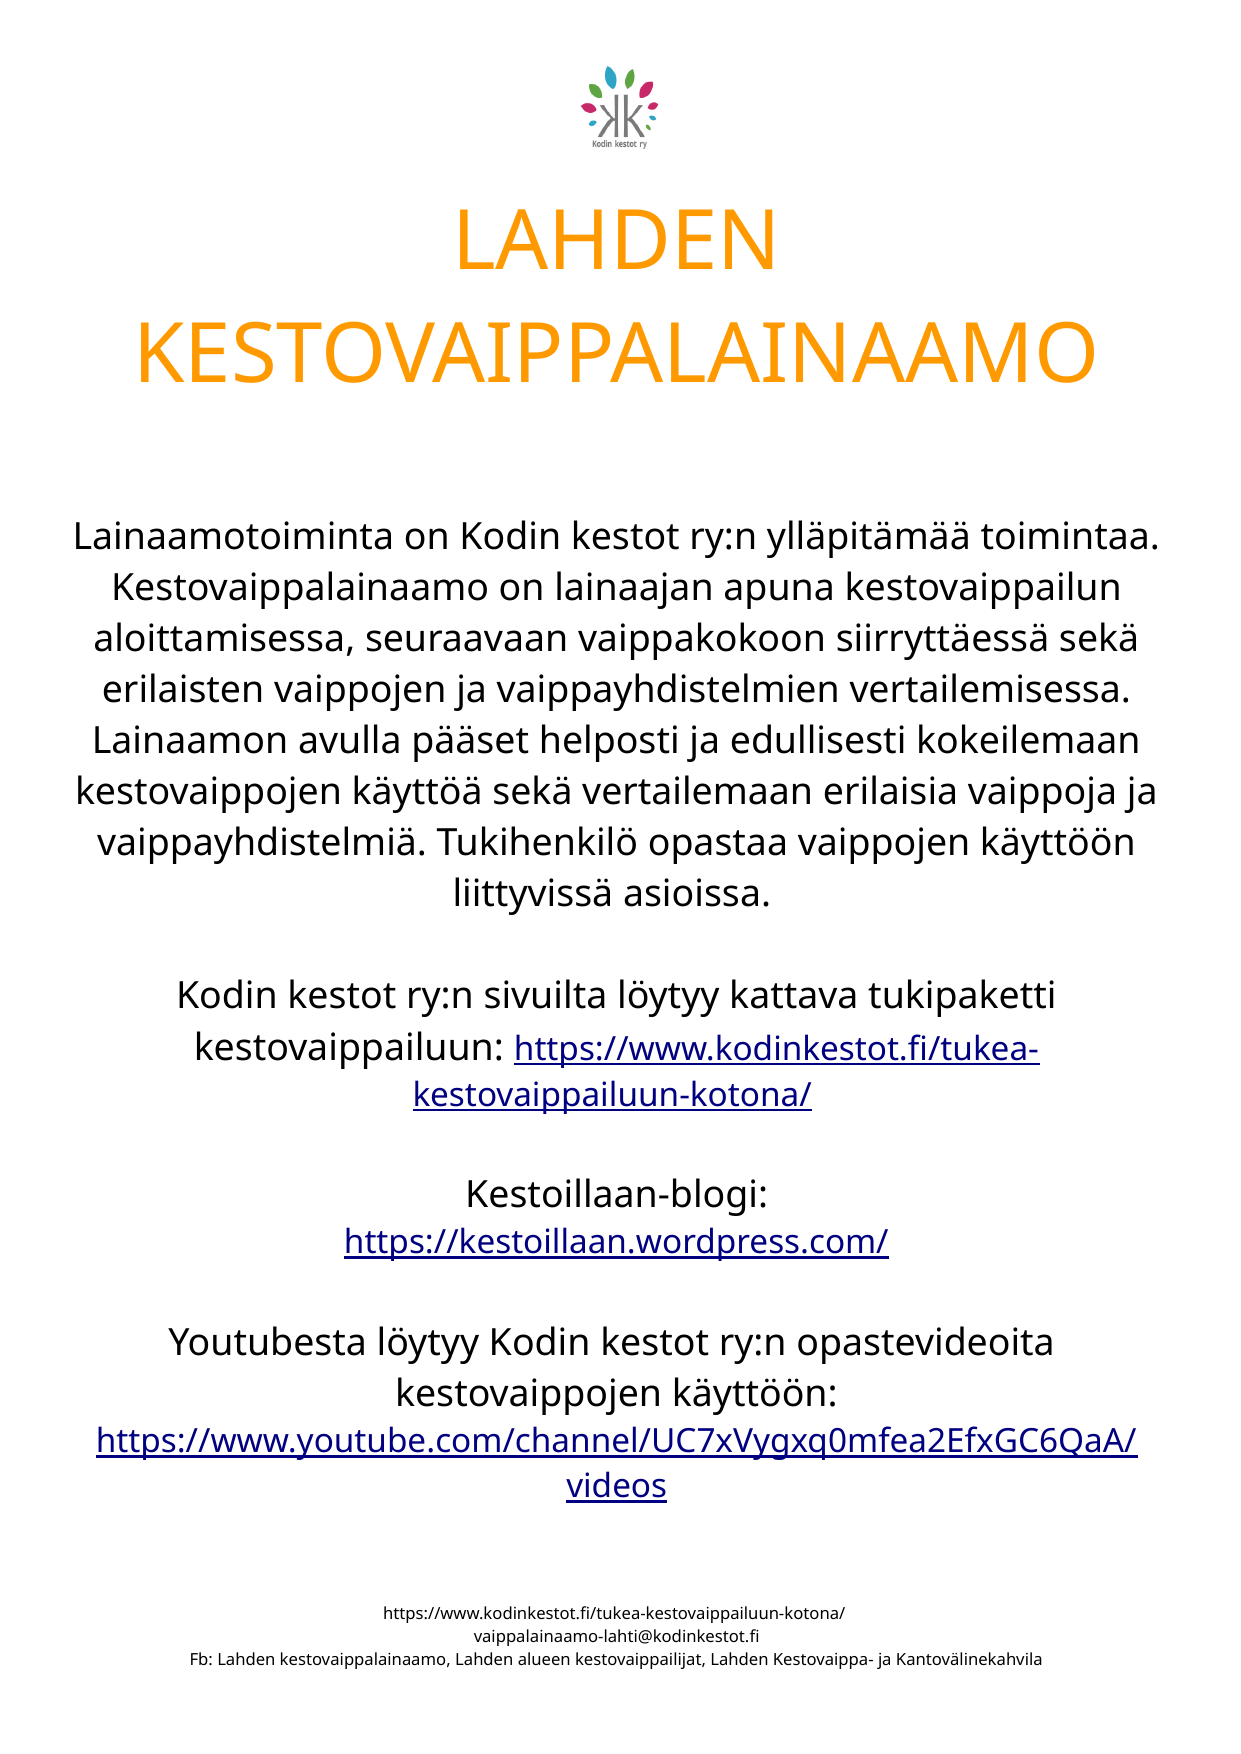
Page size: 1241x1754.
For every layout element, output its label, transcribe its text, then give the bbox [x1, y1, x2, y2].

text Kodin kestot ry:n sivuilta löytyy kattava tukipaketti kestovaippailuun: https://www.kodinkestot.fi/tukea-kestovaippailuun-kotona/ [59, 969, 1174, 1116]
text Kestoillaan-blogi: [59, 1167, 1174, 1218]
picture [537, 66, 702, 149]
text Lainaamotoiminta on Kodin kestot ry:n ylläpitämää toimintaa. Kestovaippalainaamo on lainaajan apuna kestovaippailun aloittamisessa, seuraavaan vaippakokoon siirryttäessä sekä erilaisten vaippojen ja vaippayhdistelmien vertailemisessa. Lainaamon avulla pääset helposti ja edullisesti kokeilemaan kestovaippojen käyttöä sekä vertailemaan erilaisia vaippoja ja vaippayhdistelmiä. Tukihenkilö opastaa vaippojen käyttöön liittyvissä asioissa. [59, 509, 1174, 918]
text https://kestoillaan.wordpress.com/ [59, 1218, 1174, 1264]
text Youtubesta löytyy Kodin kestot ry:n opastevideoita [59, 1315, 1174, 1366]
text LAHDEN KESTOVAIPPALAINAAMO [59, 180, 1174, 407]
text https://www.youtube.com/channel/UC7xVygxq0mfea2EfxGC6QaA/videos [59, 1417, 1174, 1508]
text kestovaippojen käyttöön: [59, 1366, 1174, 1417]
